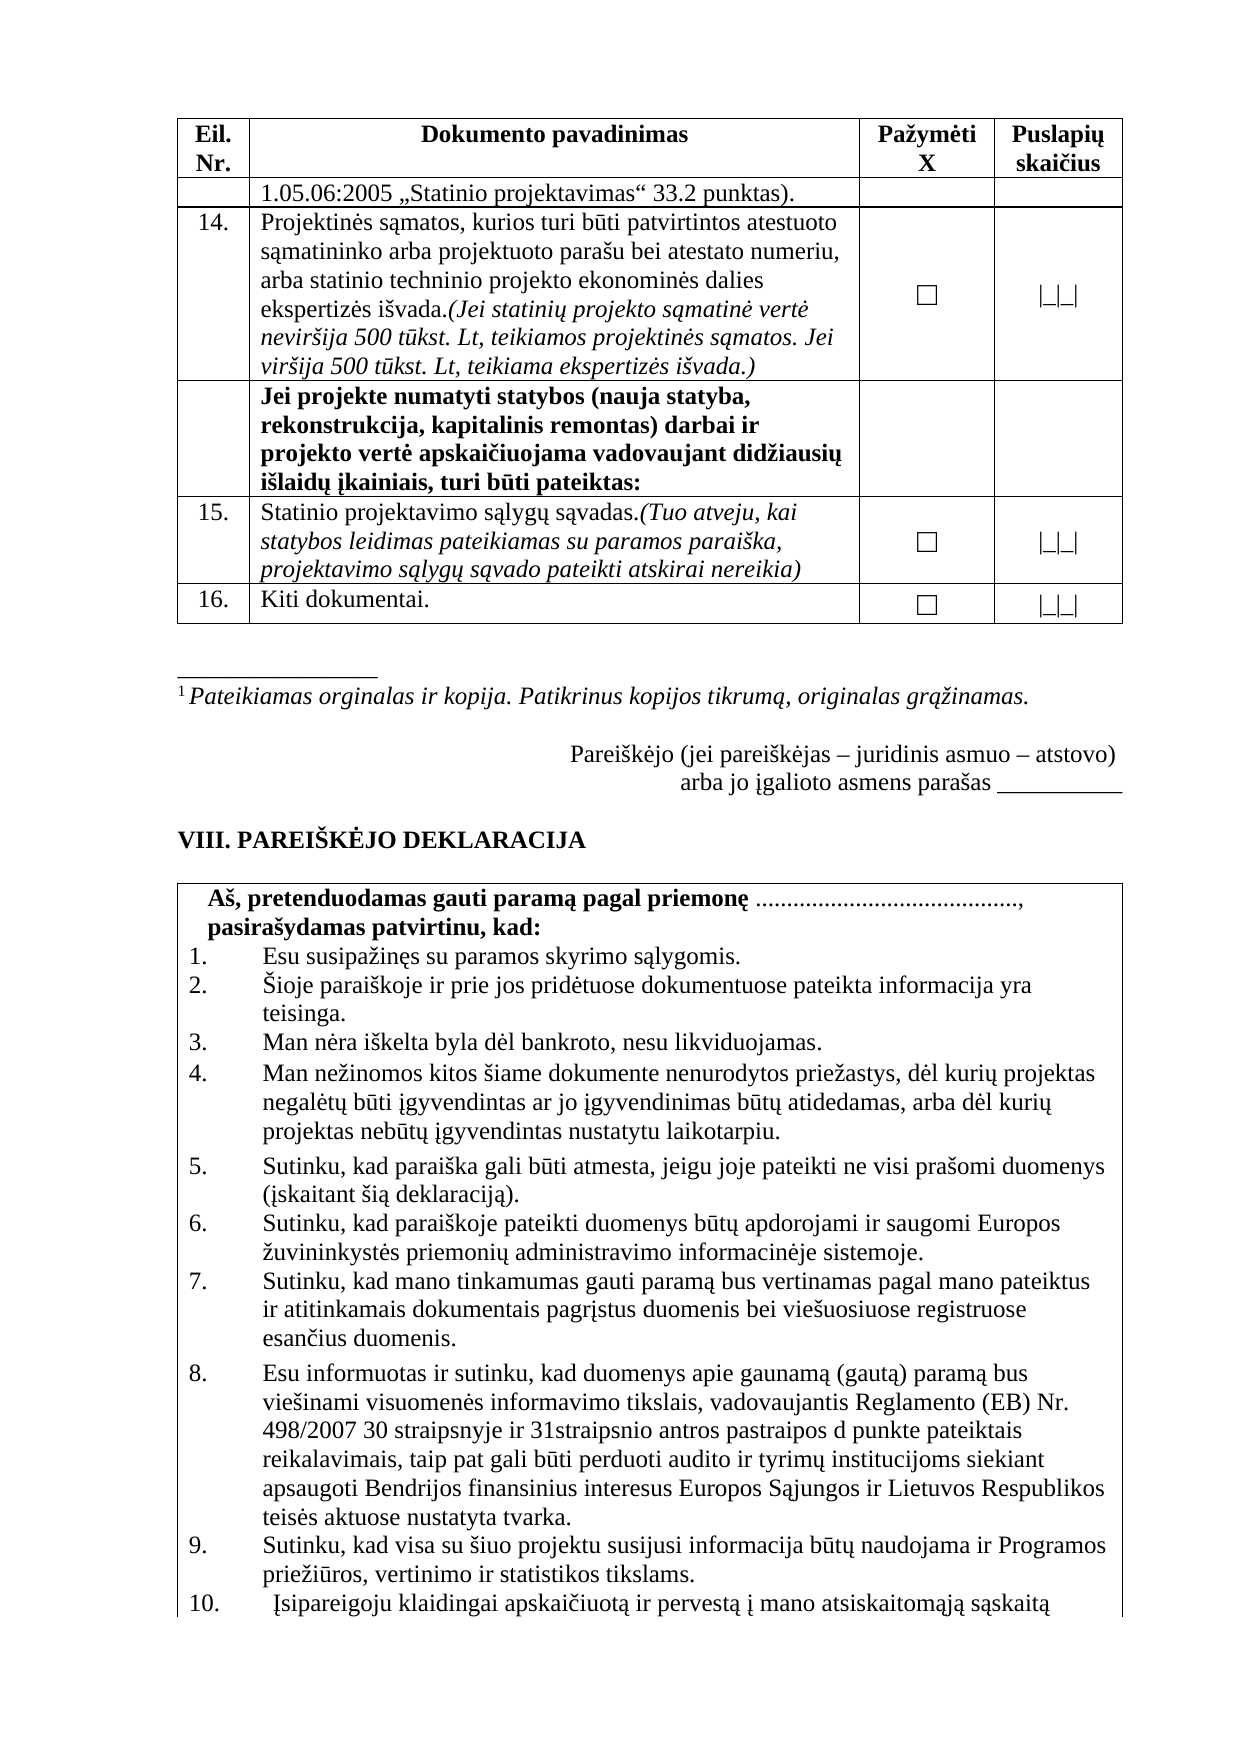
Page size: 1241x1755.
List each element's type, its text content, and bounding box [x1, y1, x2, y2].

table_cell 5. [178, 1151, 251, 1208]
table_cell [995, 178, 1122, 206]
table_cell 6. [178, 1208, 251, 1266]
text arba jo įgalioto asmens parašas __________ [177, 767, 1122, 796]
table_header Puslapių skaičius [995, 119, 1122, 177]
table_header Pažymėti X [860, 119, 994, 177]
table_cell Man nežinomos kitos šiame dokumente nenurodytos priežastys, dėl kurių projektas negalėtų būti įgyvendintas ar jo įgyvendinimas būtų atidedamas, arba dėl kurių projektas nebūtų įgyvendintas nustatytu laikotarpiu. [251, 1059, 1122, 1151]
table_cell [860, 381, 994, 496]
table_cell Sutinku, kad paraiškoje pateikti duomenys būtų apdorojami ir saugomi Europos žuvininkystės priemonių administravimo informacinėje sistemoje. [251, 1208, 1122, 1266]
table_cell |_|_| [995, 584, 1122, 623]
table_cell Esu susipažinęs su paramos skyrimo sąlygomis. [251, 941, 1122, 970]
table_cell Kiti dokumentai. [250, 584, 859, 623]
text VIII. PAREIŠKĖJO DEKLARACIJA [177, 825, 1122, 854]
table_header Dokumento pavadinimas [250, 119, 859, 177]
table_cell [178, 381, 249, 496]
table_cell Sutinku, kad paraiška gali būti atmesta, jeigu joje pateikti ne visi prašomi duomenys (įskaitant šią deklaraciją). [251, 1151, 1122, 1208]
table_cell [178, 178, 249, 206]
table_cell 15. [178, 497, 249, 583]
table_cell 14. [178, 208, 249, 380]
table_cell 4. [178, 1059, 251, 1151]
table_cell Jei projekte numatyti statybos (nauja statyba, rekonstrukcija, kapitalinis remontas) darbai ir projekto vertė apskaičiuojama vadovaujant didžiausių išlaidų įkainiais, turi būti pateiktas: [250, 381, 859, 496]
table_cell Šioje paraiškoje ir prie jos pridėtuose dokumentuose pateikta informacija yra teisinga. [251, 970, 1122, 1027]
table_cell |_|_| [995, 497, 1122, 583]
table_cell □ [860, 584, 994, 623]
table_cell 16. [178, 584, 249, 623]
text Pareiškėjo (jei pareiškėjas – juridinis asmuo – atstovo) [177, 739, 1122, 767]
table_cell 3. [178, 1027, 251, 1058]
text ________________ [177, 652, 1122, 681]
table_cell Sutinku, kad mano tinkamumas gauti paramą bus vertinamas pagal mano pateiktus ir atitinkamais dokumentais pagrįstus duomenis bei viešuosiuose registruose esančius duomenis. [251, 1266, 1122, 1358]
table_cell 10. [178, 1588, 251, 1617]
text 1 Pateikiamas orginalas ir kopija. Patikrinus kopijos tikrumą, originalas grąžinamas. [177, 681, 1122, 710]
table_cell |_|_| [995, 208, 1122, 380]
table_cell 2. [178, 970, 251, 1027]
table_cell 8. [178, 1358, 251, 1530]
table_cell [860, 178, 994, 206]
table_cell □ [860, 497, 994, 583]
table_cell 1. [178, 941, 251, 970]
table_cell Esu informuotas ir sutinku, kad duomenys apie gaunamą (gautą) paramą bus viešinami visuomenės informavimo tikslais, vadovaujantis Reglamento (EB) Nr. 498/2007 30 straipsnyje ir 31straipsnio antros pastraipos d punkte pateiktais reikalavimais, taip pat gali būti perduoti audito ir tyrimų institucijoms siekiant apsaugoti Bendrijos finansinius interesus Europos Sąjungos ir Lietuvos Respublikos teisės aktuose nustatyta tvarka. [251, 1358, 1122, 1530]
table_header Eil. Nr. [178, 119, 249, 177]
table_cell 7. [178, 1266, 251, 1358]
table_cell Sutinku, kad visa su šiuo projektu susijusi informacija būtų naudojama ir Programos priežiūros, vertinimo ir statistikos tikslams. [251, 1530, 1122, 1588]
table_cell Projektinės sąmatos, kurios turi būti patvirtintos atestuoto sąmatininko arba projektuoto parašu bei atestato numeriu, arba statinio techninio projekto ekonominės dalies ekspertizės išvada.(Jei statinių projekto sąmatinė vertė neviršija 500 tūkst. Lt, teikiamos projektinės sąmatos. Jei viršija 500 tūkst. Lt, teikiama ekspertizės išvada.) [250, 208, 859, 380]
table_cell Statinio projektavimo sąlygų sąvadas.(Tuo atveju, kai statybos leidimas pateikiamas su paramos paraiška, projektavimo sąlygų sąvado pateikti atskirai nereikia) [250, 497, 859, 583]
table_cell □ [860, 208, 994, 380]
table_cell 9. [178, 1530, 251, 1588]
table_cell Įsipareigoju klaidingai apskaičiuotą ir pervestą į mano atsiskaitomąją sąskaitą [251, 1588, 1122, 1617]
table_cell Man nėra iškelta byla dėl bankroto, nesu likviduojamas. [251, 1027, 1122, 1058]
table_header Aš, pretenduodamas gauti paramą pagal priemonę .........................................., pasirašydamas patvirtinu, kad: [178, 884, 1122, 941]
table_cell 1.05.06:2005 „Statinio projektavimas“ 33.2 punktas). [250, 178, 859, 206]
table_cell [995, 381, 1122, 496]
